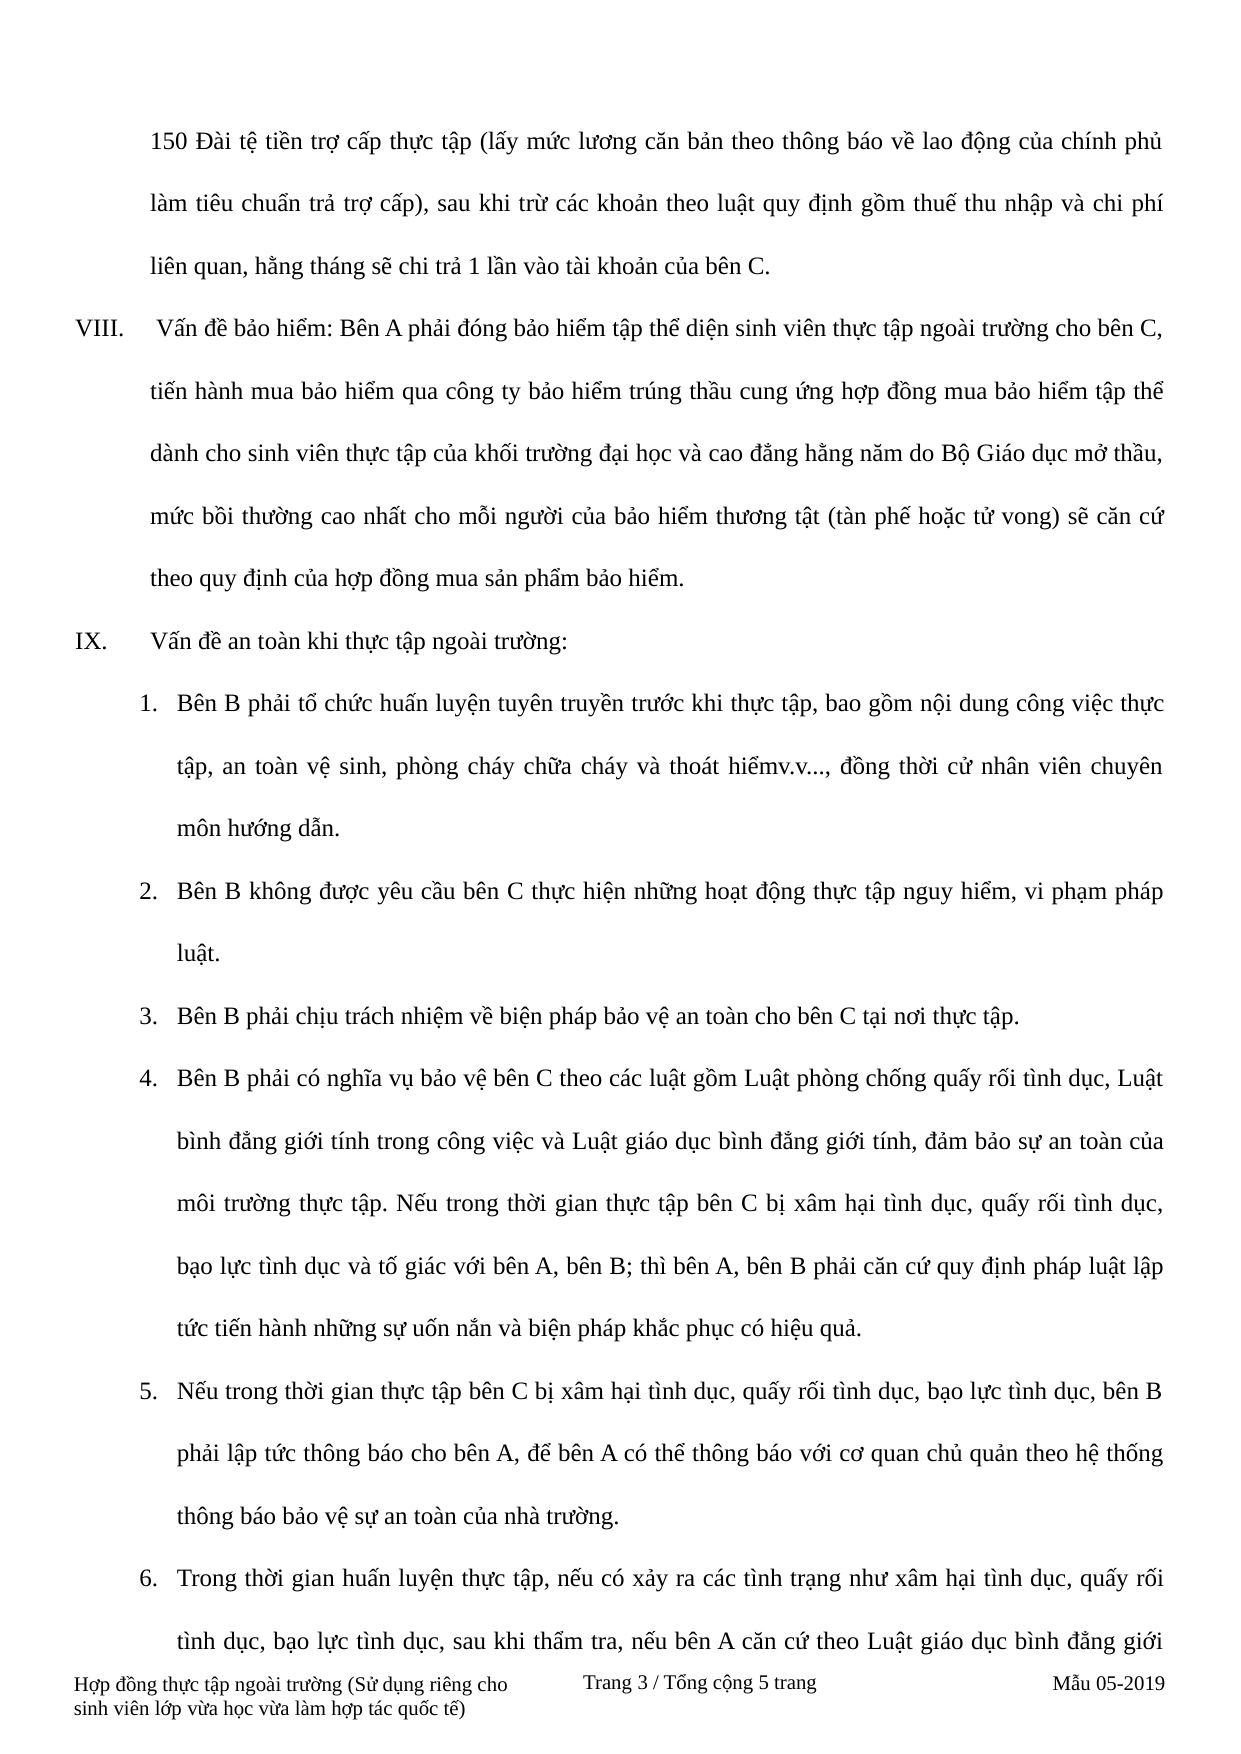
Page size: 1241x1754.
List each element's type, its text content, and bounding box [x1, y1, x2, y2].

list Bên B phải có nghĩa vụ bảo vệ bên C theo các luật gồm Luật phòng chống quấy rối tình dục, Luật bình đẳng giới tính trong công việc và Luật giáo dục bình đẳng giới tính, đảm bảo sự an toàn của môi trường thực tập. Nếu trong thời gian thực tập bên C bị xâm hại tình dục, quấy rối tình dục, bạo lực tình dục và tố giác với bên A, bên B; thì bên A, bên B phải căn cứ quy định pháp luật lập tức tiến hành những sự uốn nắn và biện pháp khắc phục có hiệu quả. [139, 1036, 1165, 1348]
list Bên B không được yêu cầu bên C thực hiện những hoạt động thực tập nguy hiểm, vi phạm pháp luật. [139, 848, 1165, 973]
list Trong thời gian huấn luyện thực tập, nếu có xảy ra các tình trạng như xâm hại tình dục, quấy rối tình dục, bạo lực tình dục, sau khi thẩm tra, nếu bên A căn cứ theo Luật giáo dục bình đẳng giới [139, 1536, 1165, 1661]
list Bên B phải chịu trách nhiệm về biện pháp bảo vệ an toàn cho bên C tại nơi thực tập. [139, 973, 1165, 1036]
list Vấn đề bảo hiểm: Bên A phải đóng bảo hiểm tập thể diện sinh viên thực tập ngoài trường cho bên C, tiến hành mua bảo hiểm qua công ty bảo hiểm trúng thầu cung ứng hợp đồng mua bảo hiểm tập thể dành cho sinh viên thực tập của khối trường đại học và cao đẳng hằng năm do Bộ Giáo dục mở thầu, mức bồi thường cao nhất cho mỗi người của bảo hiểm thương tật (tàn phế hoặc tử vong) sẽ căn cứ theo quy định của hợp đồng mua sản phẩm bảo hiểm. [75, 286, 1165, 598]
list Vấn đề an toàn khi thực tập ngoài trường: [75, 598, 1165, 661]
list Nếu trong thời gian thực tập bên C bị xâm hại tình dục, quấy rối tình dục, bạo lực tình dục, bên B phải lập tức thông báo cho bên A, để bên A có thể thông báo với cơ quan chủ quản theo hệ thống thông báo bảo vệ sự an toàn của nhà trường. [139, 1348, 1165, 1536]
list 150 Đài tệ tiền trợ cấp thực tập (lấy mức lương căn bản theo thông báo về lao động của chính phủ làm tiêu chuẩn trả trợ cấp), sau khi trừ các khoản theo luật quy định gồm thuế thu nhập và chi phí liên quan, hằng tháng sẽ chi trả 1 lần vào tài khoản của bên C. [75, 98, 1165, 286]
list Bên B phải tổ chức huấn luyện tuyên truyền trước khi thực tập, bao gồm nội dung công việc thực tập, an toàn vệ sinh, phòng cháy chữa cháy và thoát hiểmv.v..., đồng thời cử nhân viên chuyên môn hướng dẫn. [139, 661, 1165, 848]
